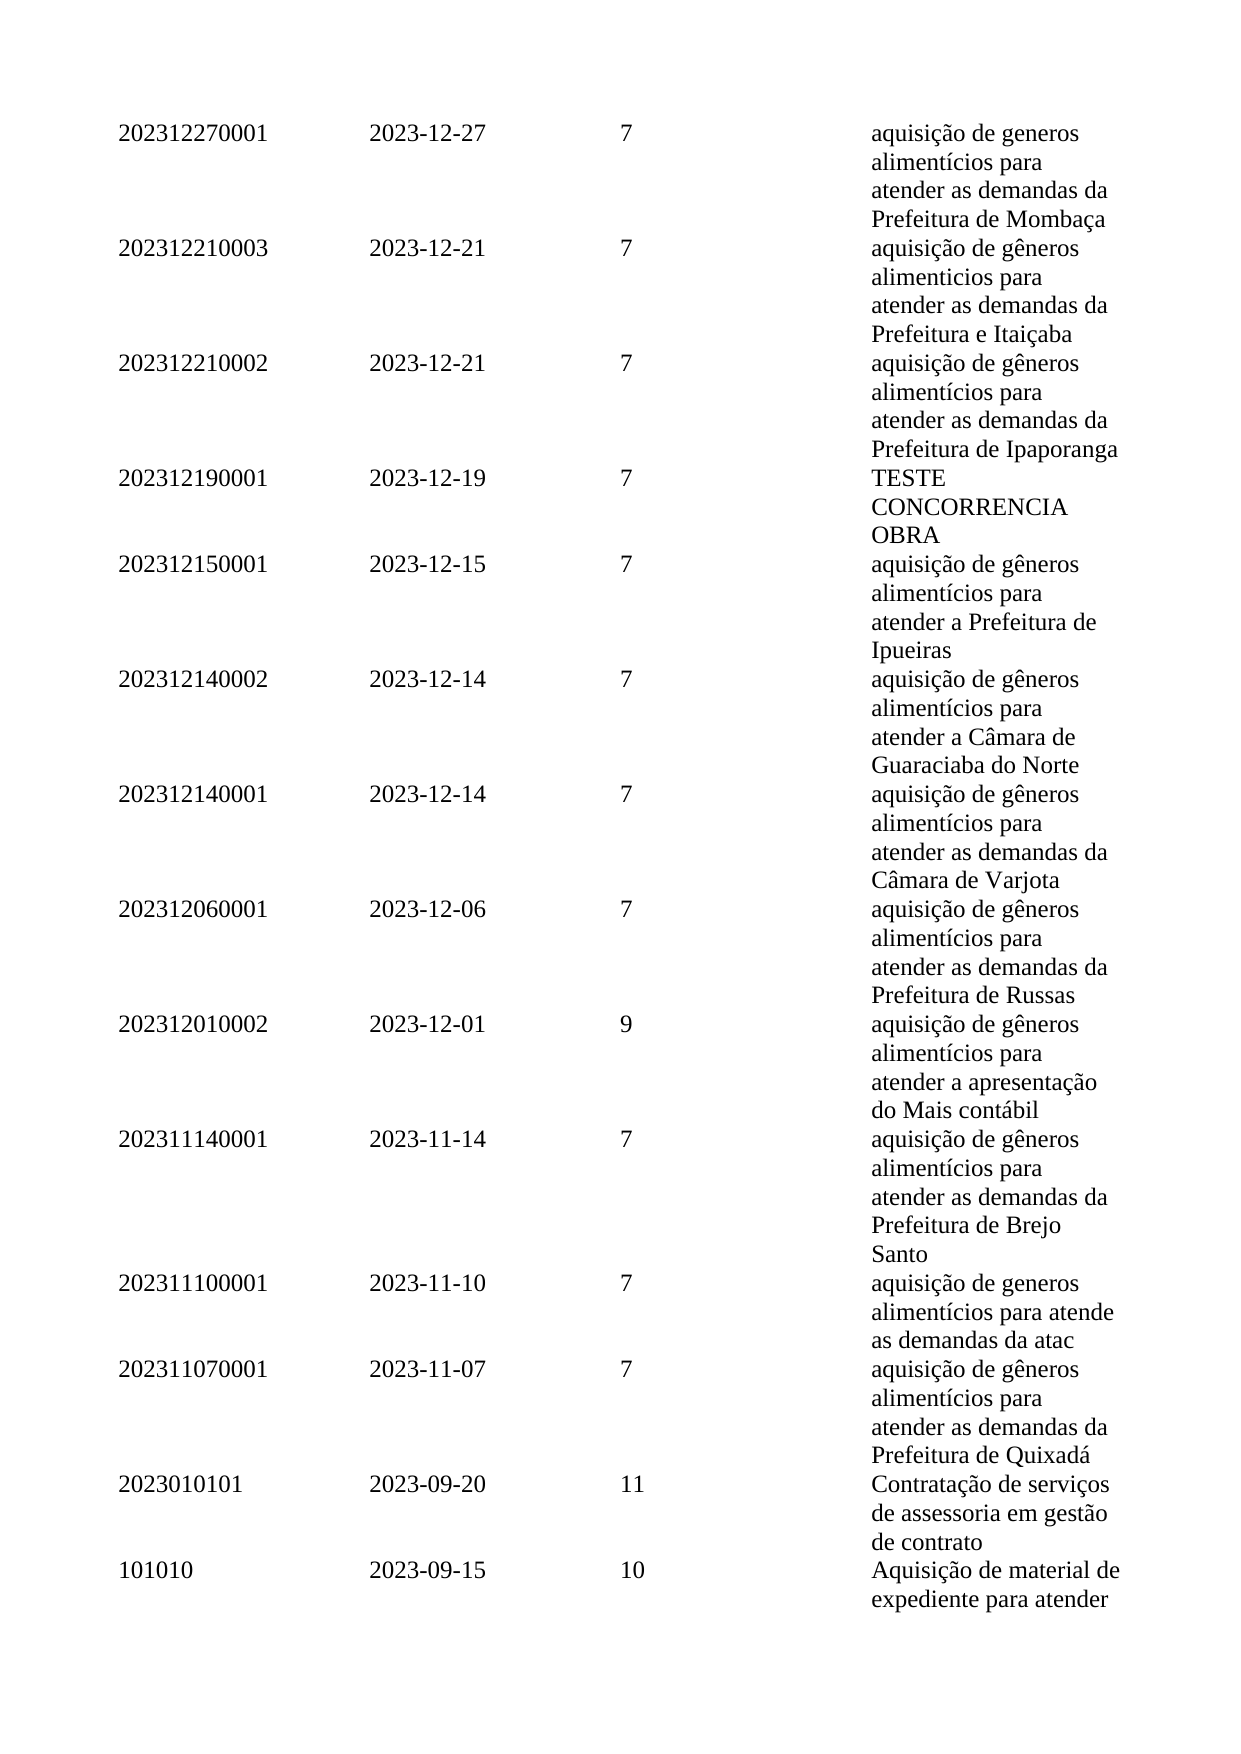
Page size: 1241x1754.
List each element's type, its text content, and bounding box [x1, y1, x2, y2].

table_cell 2023-12-15 [369, 549, 620, 664]
table_cell aquisição de gêneros alimentícios para atender as demandas da Prefeitura de Brejo Santo [871, 1124, 1122, 1268]
table_cell 7 [620, 1124, 871, 1268]
table_cell 202312010002 [118, 1009, 369, 1124]
table_cell Aquisição de material de expediente para atender [871, 1556, 1122, 1613]
table_cell aquisição de generos alimentícios para atender as demandas da Prefeitura de Mombaça [871, 118, 1122, 233]
table_cell aquisição de gêneros alimentícios para atender as demandas da Câmara de Varjota [871, 779, 1122, 894]
table_cell 2023-12-14 [369, 664, 620, 779]
table_cell aquisição de gêneros alimentícios para atender as demandas da Prefeitura de Ipaporanga [871, 348, 1122, 463]
table_cell 101010 [118, 1556, 369, 1613]
table_cell aquisição de gêneros alimentícios para atender a Câmara de Guaraciaba do Norte [871, 664, 1122, 779]
table_cell 202311100001 [118, 1268, 369, 1354]
table_cell aquisição de gêneros alimentícios para atender a apresentação do Mais contábil [871, 1009, 1122, 1124]
table_cell 202312140001 [118, 779, 369, 894]
table_cell 10 [620, 1556, 871, 1613]
table_cell 7 [620, 894, 871, 1009]
table_cell 202312150001 [118, 549, 369, 664]
table_cell 202312190001 [118, 463, 369, 549]
table_cell 202312060001 [118, 894, 369, 1009]
table_cell 2023-09-15 [369, 1556, 620, 1613]
table_cell aquisição de gêneros alimentícios para atender a Prefeitura de Ipueiras [871, 549, 1122, 664]
table_cell 7 [620, 779, 871, 894]
table_cell 202311140001 [118, 1124, 369, 1268]
table_cell 7 [620, 1268, 871, 1354]
table_cell 11 [620, 1469, 871, 1556]
table_cell aquisição de gêneros alimentícios para atender as demandas da Prefeitura de Russas [871, 894, 1122, 1009]
table_cell 202312140002 [118, 664, 369, 779]
table_cell 2023-11-10 [369, 1268, 620, 1354]
table_cell 2023010101 [118, 1469, 369, 1556]
table_cell 7 [620, 1354, 871, 1469]
table_cell aquisição de gêneros alimenticios para atender as demandas da Prefeitura e Itaiçaba [871, 233, 1122, 348]
table_cell aquisição de gêneros alimentícios para atender as demandas da Prefeitura de Quixadá [871, 1354, 1122, 1469]
table_cell 2023-12-21 [369, 348, 620, 463]
table_cell 202312210003 [118, 233, 369, 348]
table_cell 9 [620, 1009, 871, 1124]
table_cell aquisição de generos alimentícios para atende as demandas da atac [871, 1268, 1122, 1354]
table_cell 7 [620, 664, 871, 779]
table_cell 7 [620, 233, 871, 348]
table_cell TESTE CONCORRENCIA OBRA [871, 463, 1122, 549]
table_cell 2023-11-07 [369, 1354, 620, 1469]
table_cell 2023-12-21 [369, 233, 620, 348]
table_cell 2023-12-27 [369, 118, 620, 233]
table_cell 7 [620, 348, 871, 463]
table_cell 7 [620, 549, 871, 664]
table_cell 202311070001 [118, 1354, 369, 1469]
table_cell 7 [620, 463, 871, 549]
table_cell 7 [620, 118, 871, 233]
table_cell 2023-11-14 [369, 1124, 620, 1268]
table_cell 2023-09-20 [369, 1469, 620, 1556]
table_cell 2023-12-19 [369, 463, 620, 549]
table_cell 2023-12-01 [369, 1009, 620, 1124]
table_cell 202312270001 [118, 118, 369, 233]
table_cell 2023-12-14 [369, 779, 620, 894]
table_cell 2023-12-06 [369, 894, 620, 1009]
table_cell 202312210002 [118, 348, 369, 463]
table_cell Contratação de serviços de assessoria em gestão de contrato [871, 1469, 1122, 1556]
